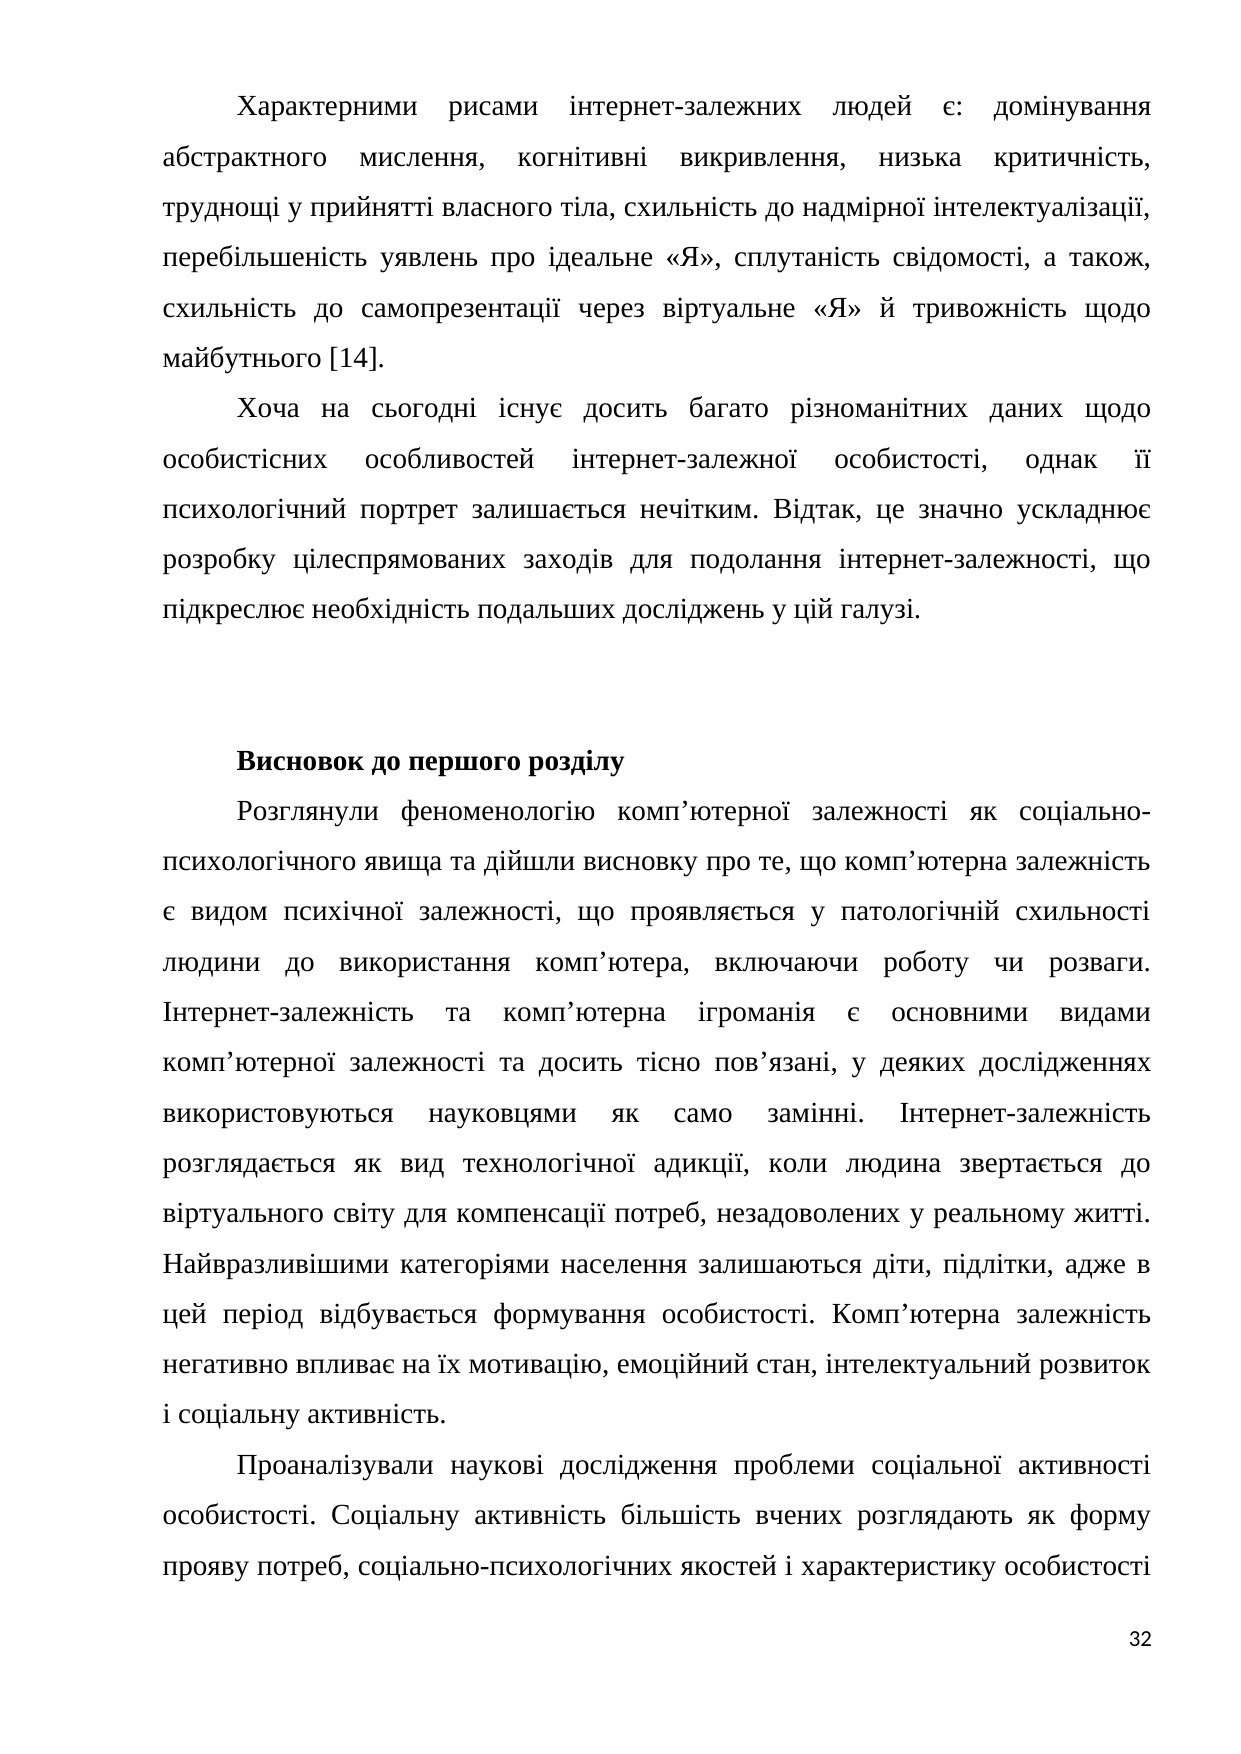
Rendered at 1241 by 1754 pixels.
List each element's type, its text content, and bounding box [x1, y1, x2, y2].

text Розглянули феноменологію комп’ютерної залежності як соціально-психологічного явища та дійшли висновку про те, що комп’ютерна залежність є видом психічної залежності, що проявляється у патологічній схильності людини до використання комп’ютера, включаючи роботу чи розваги. Інтернет-залежність та комп’ютерна ігроманія є основними видами комп’ютерної залежності та досить тісно пов’язані, у деяких дослідженнях використовуються науковцями як само замінні. Інтернет-залежність розглядається як вид технологічної адикції, коли людина звертається до віртуального світу для компенсації потреб, незадоволених у реальному житті. Найвразливішими категоріями населення залишаються діти, підлітки, адже в цей період відбувається формування особистості. Комп’ютерна залежність негативно впливає на їх мотивацію, емоційний стан, інтелектуальний розвиток і соціальну активність. [162, 793, 1152, 1430]
text Хоча на сьогодні існує досить багато різноманітних даних щодо особистісних особливостей інтернет-залежної особистості, однак її психологічний портрет залишається нечітким. Відтак, це значно ускладнює розробку цілеспрямованих заходів для подолання інтернет-залежності, що підкреслює необхідність подальших досліджень у цій галузі. [162, 390, 1152, 625]
text Проаналізували наукові дослідження проблеми соціальної активності особистості. Соціальну активність більшість вчених розглядають як форму прояву потреб, соціально-психологічних якостей і характеристику особистості [162, 1447, 1152, 1581]
text Висновок до першого розділу [162, 743, 1152, 776]
text Характерними рисами інтернет-залежних людей є: домінування абстрактного мислення, когнітивні викривлення, низька критичність, труднощі у прийнятті власного тіла, схильність до надмірної інтелектуалізації, перебільшеність уявлень про ідеальне «Я», сплутаність свідомості, а також, схильність до самопрезентації через віртуальне «Я» й тривожність щодо майбутнього [14]. [162, 88, 1152, 374]
